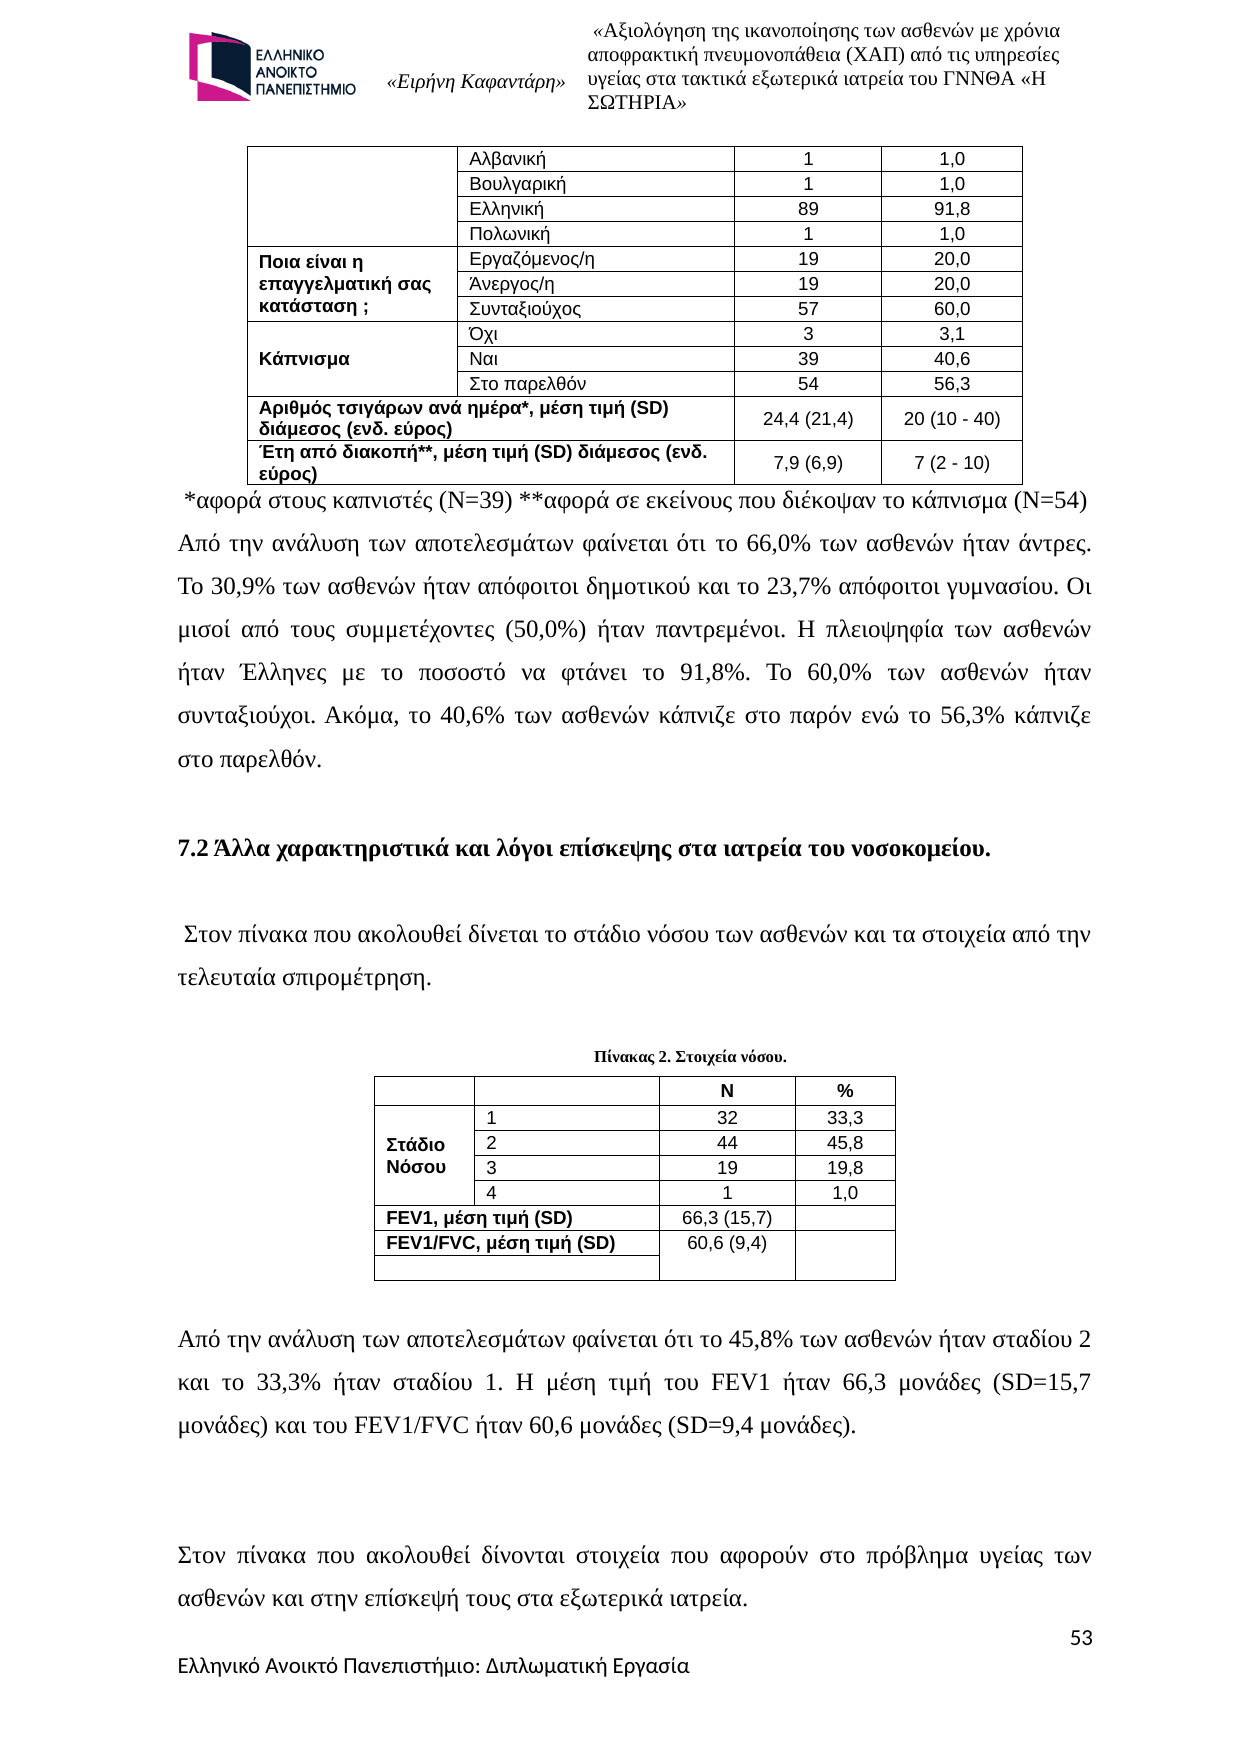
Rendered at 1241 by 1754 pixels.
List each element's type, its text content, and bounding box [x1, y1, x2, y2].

table_cell 3,1 [882, 322, 1022, 346]
table_cell 32 [660, 1106, 795, 1130]
table_cell Συνταξιούχος [458, 297, 734, 321]
table_header % [796, 1077, 895, 1105]
table_cell [248, 147, 457, 246]
table_cell 40,6 [882, 347, 1022, 371]
table_cell 1 [735, 172, 881, 196]
table_cell 20,0 [882, 272, 1022, 296]
table_cell Εργαζόμενος/η [458, 247, 734, 271]
table_cell Βουλγαρική [458, 172, 734, 196]
table_cell 24,4 (21,4) [735, 397, 881, 440]
table_cell 1 [475, 1106, 659, 1130]
table_cell Ελληνική [458, 197, 734, 221]
table_header [475, 1077, 659, 1105]
table_cell 57 [735, 297, 881, 321]
text 7.2 Άλλα χαρακτηριστικά και λόγοι επίσκεψης στα ιατρεία του νοσοκομείου. [177, 833, 1093, 861]
table_cell Ποια είναι η επαγγελματική σας κατάσταση ; [248, 247, 457, 321]
table_cell [796, 1255, 895, 1280]
table_cell 3 [475, 1156, 659, 1180]
table_cell 66,3 (15,7) [660, 1206, 795, 1230]
table_cell 1 [735, 222, 881, 246]
table_cell 4 [475, 1181, 659, 1205]
table_cell 3 [735, 322, 881, 346]
table_cell 7 (2 - 10) [882, 441, 1022, 484]
table_cell 56,3 [882, 372, 1022, 396]
table_cell 7,9 (6,9) [735, 441, 881, 484]
table_cell 19 [660, 1156, 795, 1180]
table_cell 19 [735, 272, 881, 296]
text Από την ανάλυση των αποτελεσμάτων φαίνεται ότι το 45,8% των ασθενών ήταν σταδίου 2 και το 33,3% ήταν σταδίου 1. Η μέση τιμή του FEV1 ήταν 66,3 μονάδες (SD=15,7 μονάδες) και του FEV1/FVC ήταν 60,6 μονάδες (SD=9,4 μονάδες). [177, 1324, 1093, 1439]
table_cell 39 [735, 347, 881, 371]
table_cell 1,0 [882, 147, 1022, 171]
table_cell 19 [735, 247, 881, 271]
table_cell 60,6 (9,4) [660, 1231, 795, 1255]
table_cell Πολωνική [458, 222, 734, 246]
table_cell [796, 1206, 895, 1230]
table_cell 2 [475, 1131, 659, 1155]
picture [189, 32, 356, 101]
table_cell 1,0 [882, 222, 1022, 246]
table_cell 19,8 [796, 1156, 895, 1180]
table_cell [375, 1256, 659, 1280]
text *αφορά στους καπνιστές (Ν=39) **αφορά σε εκείνους που διέκοψαν το κάπνισμα (Ν=54) [177, 485, 1093, 514]
table_cell Στο παρελθόν [458, 372, 734, 396]
table_cell 89 [735, 197, 881, 221]
table_cell 33,3 [796, 1106, 895, 1130]
table_cell 1 [660, 1181, 795, 1205]
table_header [375, 1077, 474, 1105]
table_cell 54 [735, 372, 881, 396]
table_cell 1 [735, 147, 881, 171]
table_cell 1,0 [882, 172, 1022, 196]
text Στον πίνακα που ακολουθεί δίνεται το στάδιο νόσου των ασθενών και τα στοιχεία από την τελευταία σπιρομέτρηση. [177, 919, 1093, 991]
table_cell 91,8 [882, 197, 1022, 221]
text Στον πίνακα που ακολουθεί δίνονται στοιχεία που αφορούν στο πρόβλημα υγείας των ασθενών και στην επίσκεψή τους στα εξωτερικά ιατρεία. [177, 1540, 1093, 1612]
table_cell Ναι [458, 347, 734, 371]
table_cell Στάδιο Νόσου [375, 1106, 474, 1205]
table_cell 20,0 [882, 247, 1022, 271]
table_cell Άνεργος/η [458, 272, 734, 296]
table_cell Αλβανική [458, 147, 734, 171]
table_cell [796, 1231, 895, 1255]
table_cell 20 (10 - 40) [882, 397, 1022, 440]
table_cell FEV1, μέση τιμή (SD) [375, 1206, 659, 1230]
table_cell FEV1/FVC, μέση τιμή (SD) [375, 1231, 659, 1255]
table_cell Αριθμός τσιγάρων ανά ημέρα*, μέση τιμή (SD) διάμεσος (ενδ. εύρος) [248, 397, 734, 440]
table_header N [660, 1077, 795, 1105]
table_cell 45,8 [796, 1131, 895, 1155]
table_cell Κάπνισμα [248, 322, 457, 396]
table_cell 60,0 [882, 297, 1022, 321]
text Από την ανάλυση των αποτελεσμάτων φαίνεται ότι το 66,0% των ασθενών ήταν άντρες. Το 30,9% των ασθενών ήταν απόφοιτοι δημοτικού και το 23,7% απόφοιτοι γυμνασίου. Οι μισοί από τους συμμετέχοντες (50,0%) ήταν παντρεμένοι. Η πλειοψηφία των ασθενών ήταν Έλληνες με το ποσοστό να φτάνει το 91,8%. Το 60,0% των ασθενών ήταν συνταξιούχοι. Ακόμα, το 40,6% των ασθενών κάπνιζε στο παρόν ενώ το 56,3% κάπνιζε στο παρελθόν. [177, 528, 1093, 772]
text Πίνακας 2. Στοιχεία νόσου. [177, 1047, 1093, 1066]
table_cell 1,0 [796, 1181, 895, 1205]
table_cell 44 [660, 1131, 795, 1155]
table_cell [660, 1255, 795, 1280]
table_cell Έτη από διακοπή**, μέση τιμή (SD) διάμεσος (ενδ. εύρος) [248, 441, 734, 484]
table_cell Όχι [458, 322, 734, 346]
